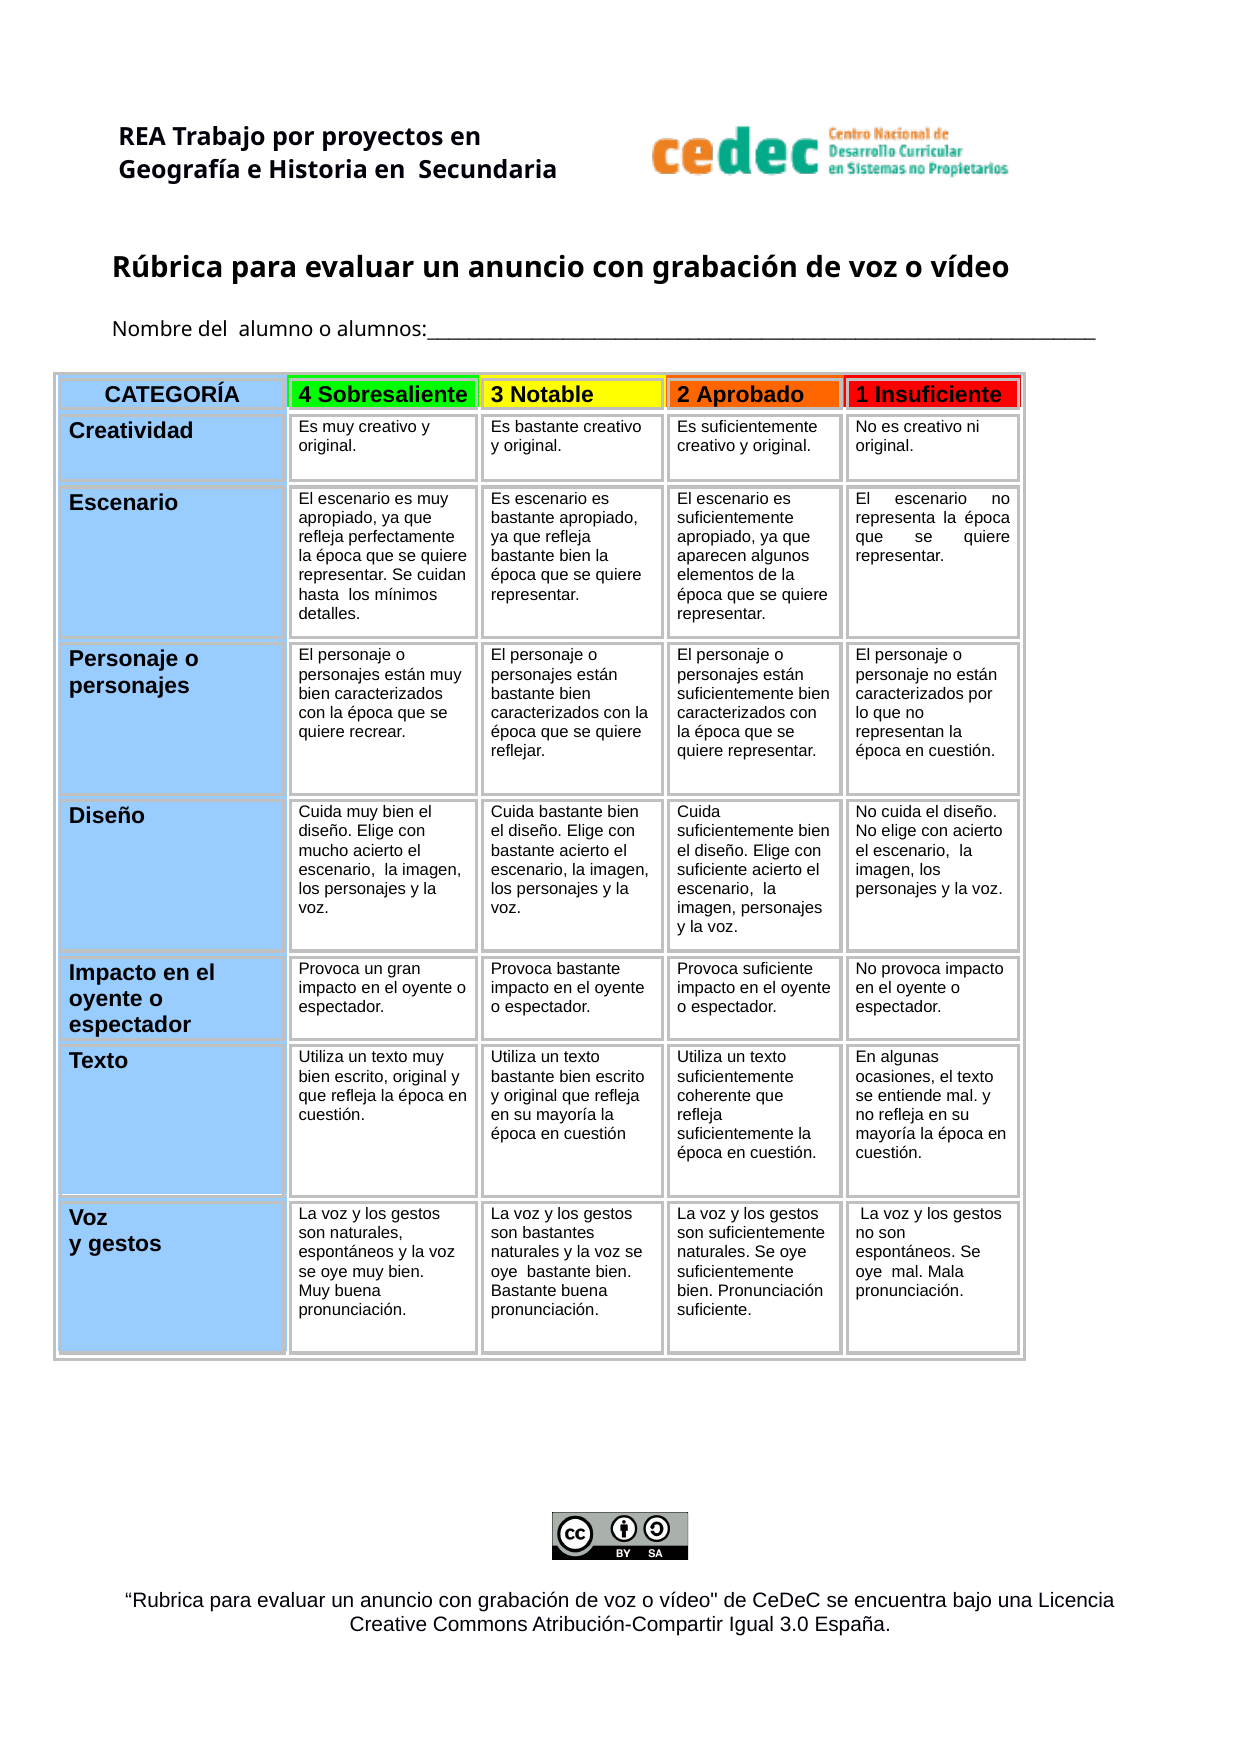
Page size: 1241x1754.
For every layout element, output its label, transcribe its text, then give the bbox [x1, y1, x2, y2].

table_cell El escenario es suficientemente apropiado, ya que aparecen algunos elementos de la época que se quiere representar. [666, 479, 844, 636]
table_cell No provoca impacto en el oyente o espectador. [844, 949, 1021, 1038]
picture [552, 1512, 689, 1560]
table_cell Utiliza un texto bastante bien escrito y original que refleja en su mayoría la época en cuestión [479, 1038, 666, 1194]
table_cell Voz y gestos [58, 1195, 287, 1351]
table_cell Diseño [58, 793, 287, 949]
table_header CATEGORÍA [58, 375, 287, 407]
table_header 2 Aprobado [666, 375, 844, 407]
table_cell Personaje o personajes [58, 636, 287, 793]
table_cell Creatividad [58, 407, 287, 479]
table_cell No cuida el diseño. No elige con acierto el escenario, la imagen, los personajes y la voz. [844, 793, 1021, 949]
table_cell Texto [58, 1038, 287, 1194]
table_cell Impacto en el oyente o espectador [58, 949, 287, 1038]
table_cell Provoca suficiente impacto en el oyente o espectador. [666, 949, 844, 1038]
table_cell Es escenario es bastante apropiado, ya que refleja bastante bien la época que se quiere representar. [479, 479, 666, 636]
table_cell Cuida bastante bien el diseño. Elige con bastante acierto el escenario, la imagen, los personajes y la voz. [479, 793, 666, 949]
picture [636, 115, 1020, 184]
table_cell Es bastante creativo y original. [479, 407, 666, 479]
table_cell Provoca bastante impacto en el oyente o espectador. [479, 949, 666, 1038]
table_cell La voz y los gestos son bastantes naturales y la voz se oye bastante bien. Bastante buena pronunciación. [479, 1195, 666, 1351]
table_cell El escenario no representa la época que se quiere representar. [844, 479, 1021, 636]
table_cell Utiliza un texto muy bien escrito, original y que refleja la época en cuestión. [287, 1038, 479, 1194]
table_cell El escenario es muy apropiado, ya que refleja perfectamente la época que se quiere representar. Se cuidan hasta los mínimos detalles. [287, 479, 479, 636]
table_header 4 Sobresaliente [287, 375, 479, 407]
text Nombre del alumno o alumnos:________________________________________________________________ [112, 314, 1111, 343]
table_cell Cuida muy bien el diseño. Elige con mucho acierto el escenario, la imagen, los personajes y la voz. [287, 793, 479, 949]
table_cell No es creativo ni original. [844, 407, 1021, 479]
table_cell La voz y los gestos no son espontáneos. Se oye mal. Mala pronunciación. [844, 1195, 1021, 1351]
table_cell Provoca un gran impacto en el oyente o espectador. [287, 949, 479, 1038]
table_header 1 Insuficiente [844, 375, 1021, 407]
table_cell El personaje o personaje no están caracterizados por lo que no representan la época en cuestión. [844, 636, 1021, 793]
text Rúbrica para evaluar un anuncio con grabación de voz o vídeo [112, 246, 1111, 286]
table_cell Cuida suficientemente bien el diseño. Elige con suficiente acierto el escenario, la imagen, personajes y la voz. [666, 793, 844, 949]
table_cell El personaje o personajes están bastante bien caracterizados con la época que se quiere reflejar. [479, 636, 666, 793]
table_cell Es muy creativo y original. [287, 407, 479, 479]
table_cell Escenario [58, 479, 287, 636]
table_cell Es suficientemente creativo y original. [666, 407, 844, 479]
table_cell Utiliza un texto suficientemente coherente que refleja suficientemente la época en cuestión. [666, 1038, 844, 1194]
table_cell La voz y los gestos son suficientemente naturales. Se oye suficientemente bien. Pronunciación suficiente. [666, 1195, 844, 1351]
table_header 3 Notable [479, 375, 666, 407]
table_cell La voz y los gestos son naturales, espontáneos y la voz se oye muy bien. Muy buena pronunciación. [287, 1195, 479, 1351]
table_cell En algunas ocasiones, el texto se entiende mal. y no refleja en su mayoría la época en cuestión. [844, 1038, 1021, 1194]
table_cell El personaje o personajes están suficientemente bien caracterizados con la época que se quiere representar. [666, 636, 844, 793]
table_cell El personaje o personajes están muy bien caracterizados con la época que se quiere recrear. [287, 636, 479, 793]
